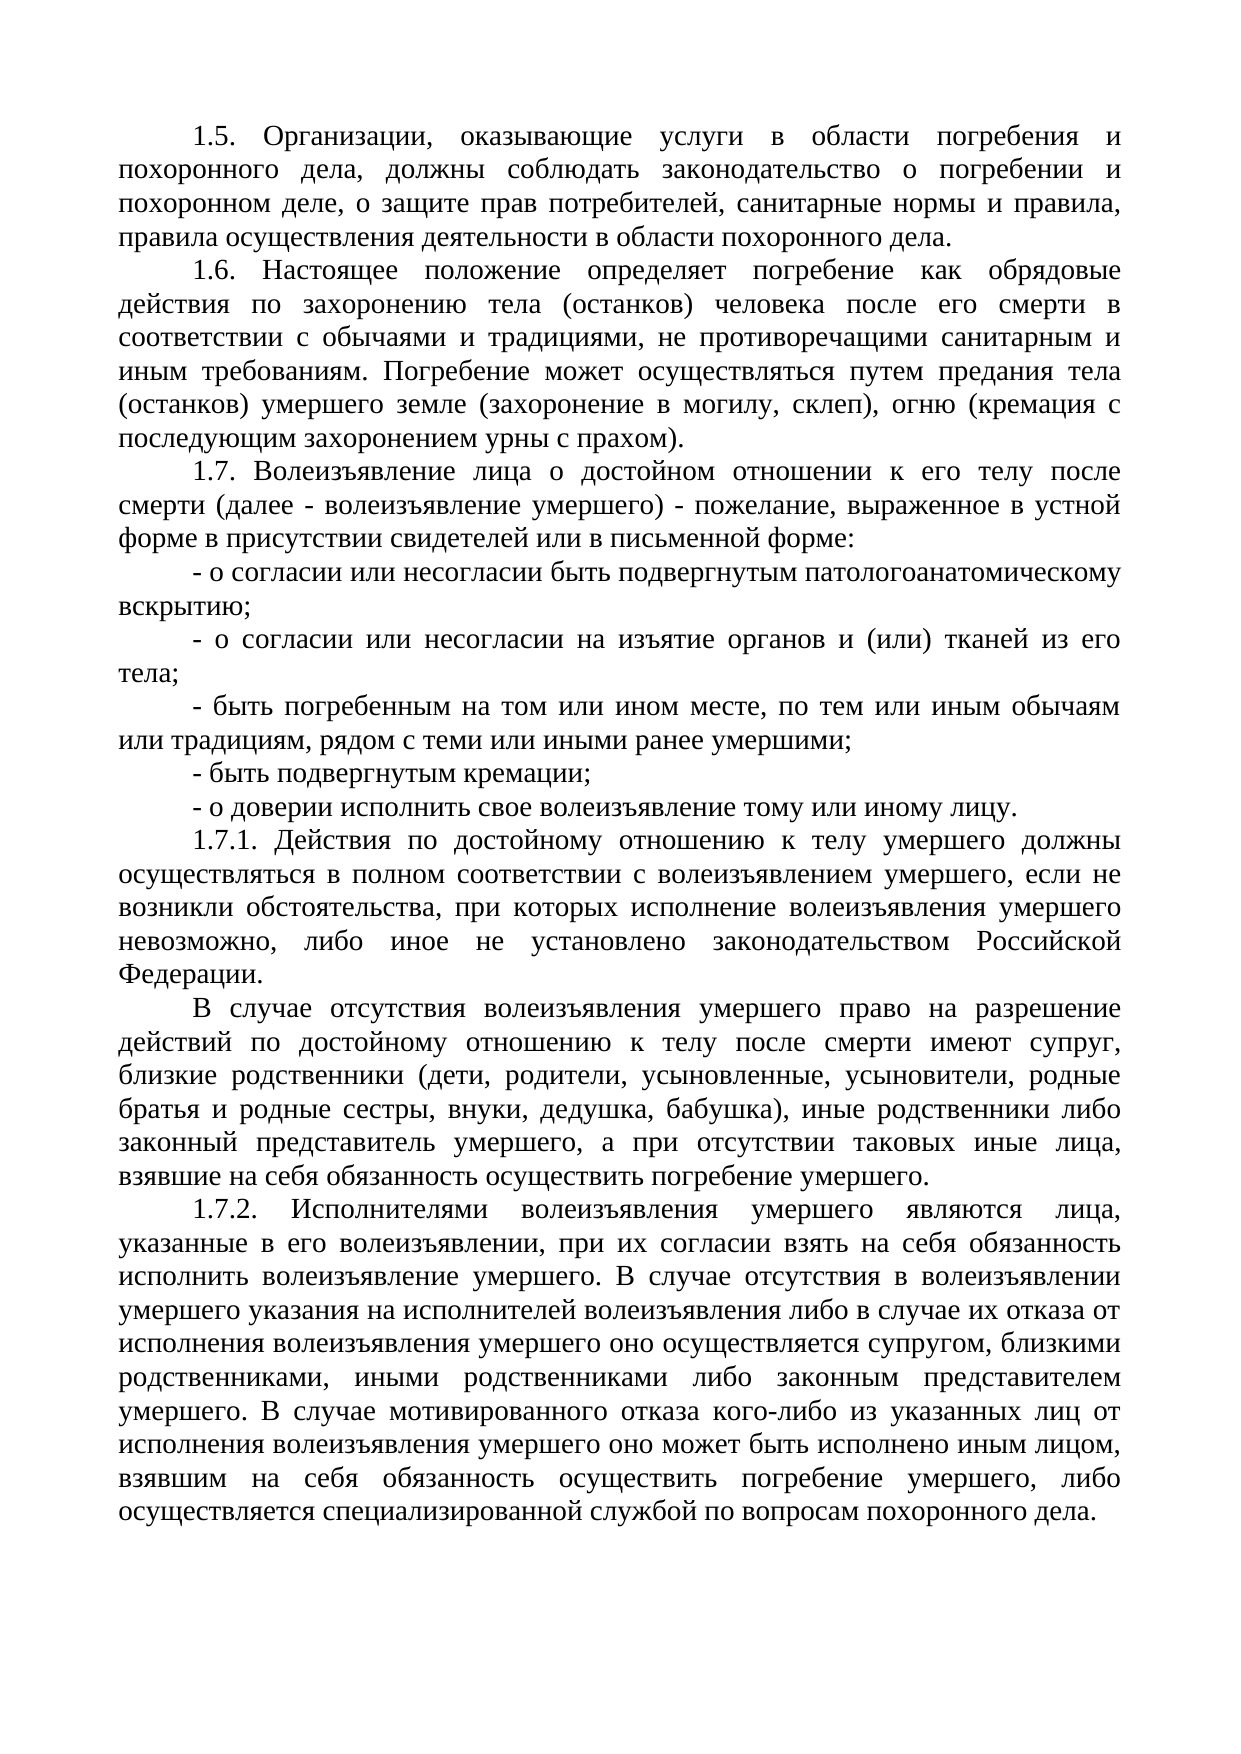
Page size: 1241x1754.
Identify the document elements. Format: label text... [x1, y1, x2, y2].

text - о доверии исполнить свое волеизъявление тому или иному лицу. [118, 789, 1122, 822]
text 1.7.1. Действия по достойному отношению к телу умершего должны осуществляться в полном соответствии с волеизъявлением умершего, если не возникли обстоятельства, при которых исполнение волеизъявления умершего невозможно, либо иное не установлено законодательством Российской Федерации. [118, 822, 1122, 990]
text - о согласии или несогласии на изъятие органов и (или) тканей из его тела; [118, 621, 1122, 688]
text - о согласии или несогласии быть подвергнутым патологоанатомическому вскрытию; [118, 554, 1122, 621]
text 1.6. Настоящее положение определяет погребение как обрядовые действия по захоронению тела (останков) человека после его смерти в соответствии с обычаями и традициями, не противоречащими санитарным и иным требованиям. Погребение может осуществляться путем предания тела (останков) умершего земле (захоронение в могилу, склеп), огню (кремация с последующим захоронением урны с прахом). [118, 252, 1122, 453]
text 1.7.2. Исполнителями волеизъявления умершего являются лица, указанные в его волеизъявлении, при их согласии взять на себя обязанность исполнить волеизъявление умершего. В случае отсутствия в волеизъявлении умершего указания на исполнителей волеизъявления либо в случае их отказа от исполнения волеизъявления умершего оно осуществляется супругом, близкими родственниками, иными родственниками либо законным представителем умершего. В случае мотивированного отказа кого-либо из указанных лиц от исполнения волеизъявления умершего оно может быть исполнено иным лицом, взявшим на себя обязанность осуществить погребение умершего, либо осуществляется специализированной службой по вопросам похоронного дела. [118, 1191, 1122, 1527]
text 1.5. Организации, оказывающие услуги в области погребения и похоронного дела, должны соблюдать законодательство о погребении и похоронном деле, о защите прав потребителей, санитарные нормы и правила, правила осуществления деятельности в области похоронного дела. [118, 118, 1122, 252]
text - быть погребенным на том или ином месте, по тем или иным обычаям или традициям, рядом с теми или иными ранее умершими; [118, 688, 1122, 755]
text В случае отсутствия волеизъявления умершего право на разрешение действий по достойному отношению к телу после смерти имеют супруг, близкие родственники (дети, родители, усыновленные, усыновители, родные братья и родные сестры, внуки, дедушка, бабушка), иные родственники либо законный представитель умершего, а при отсутствии таковых иные лица, взявшие на себя обязанность осуществить погребение умершего. [118, 990, 1122, 1191]
text 1.7. Волеизъявление лица о достойном отношении к его телу после смерти (далее - волеизъявление умершего) - пожелание, выраженное в устной форме в присутствии свидетелей или в письменной форме: [118, 453, 1122, 554]
text - быть подвергнутым кремации; [118, 755, 1122, 789]
